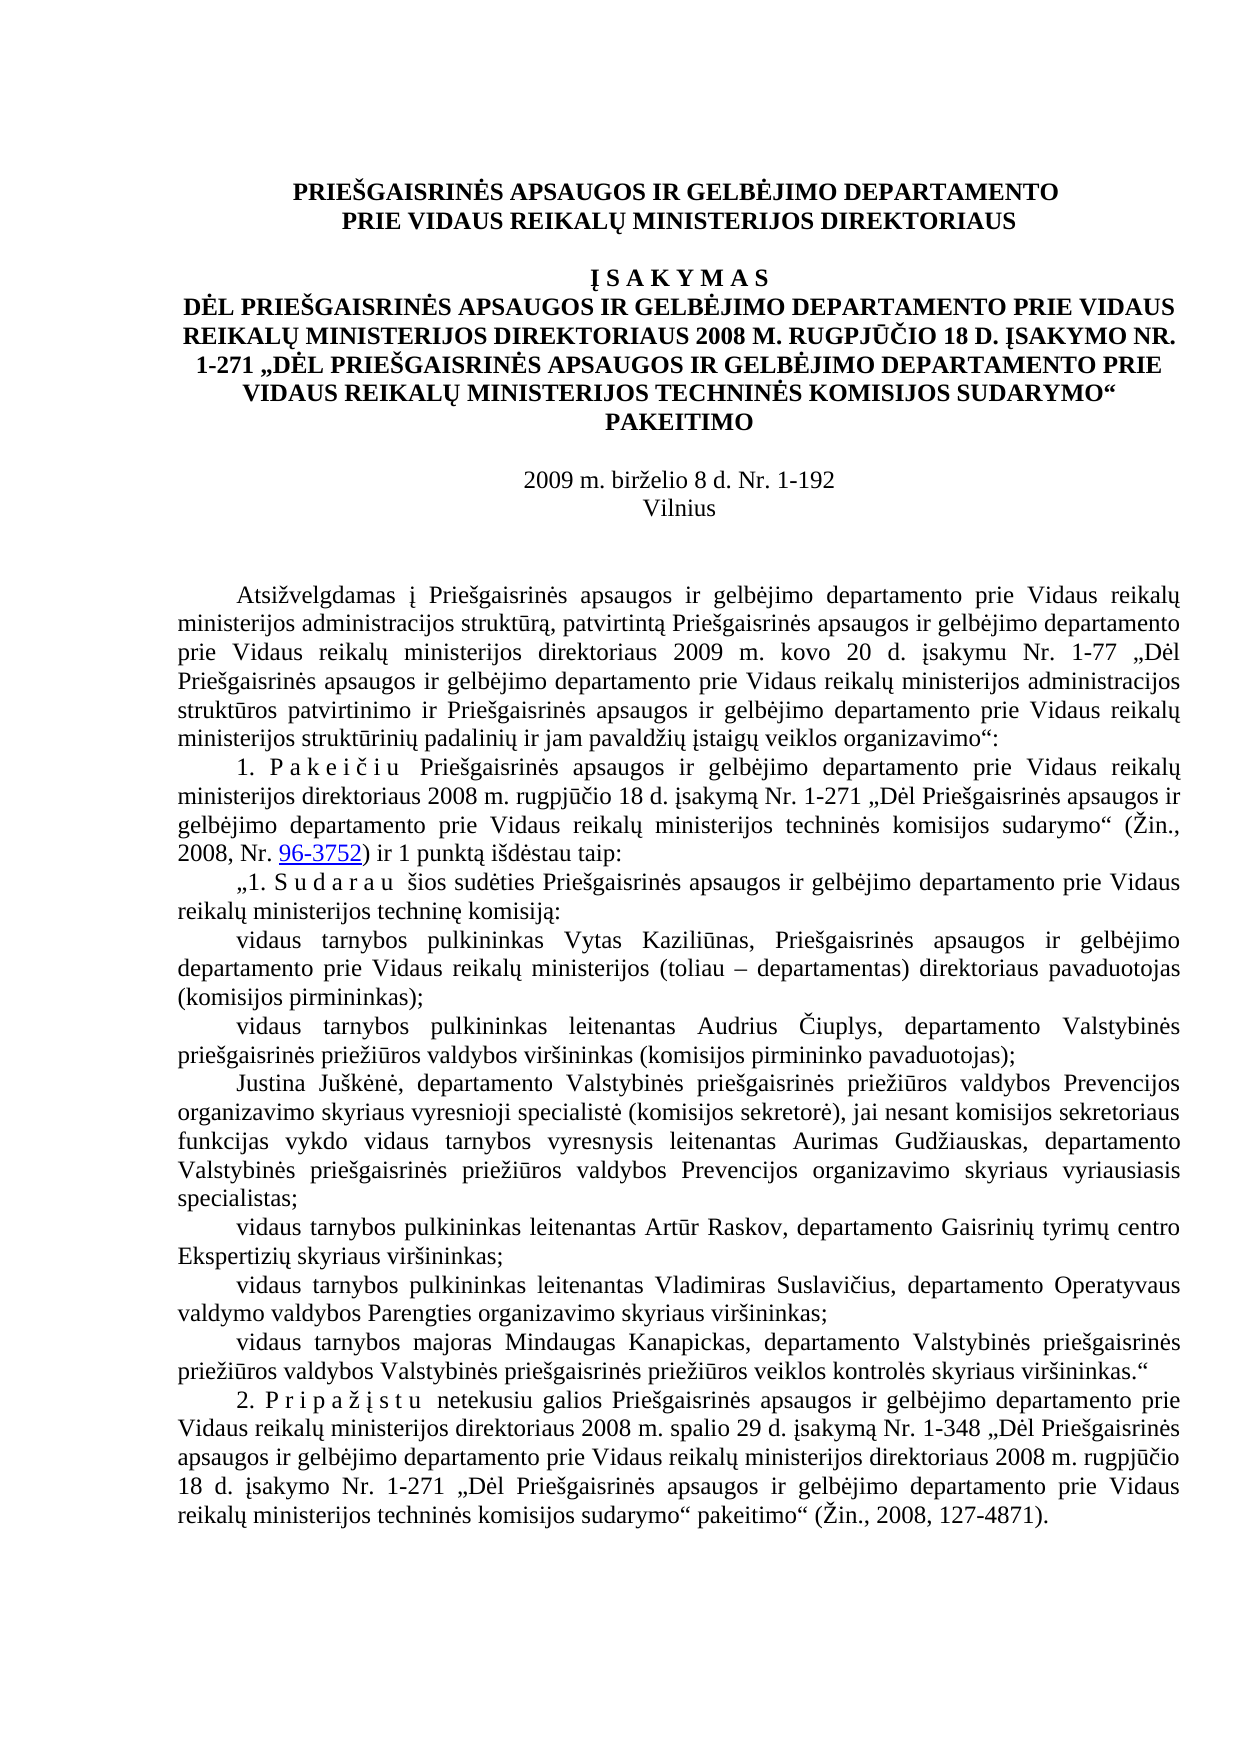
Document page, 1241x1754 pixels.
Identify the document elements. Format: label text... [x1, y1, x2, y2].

text Justina Juškėnė, departamento Valstybinės priešgaisrinės priežiūros valdybos Prevencijos organizavimo skyriaus vyresnioji specialistė (komisijos sekretorė), jai nesant komisijos sekretoriaus funkcijas vykdo vidaus tarnybos vyresnysis leitenantas Aurimas Gudžiauskas, departamento Valstybinės priešgaisrinės priežiūros valdybos Prevencijos organizavimo skyriaus vyriausiasis specialistas; [177, 1068, 1181, 1212]
text vidaus tarnybos pulkininkas leitenantas Audrius Čiuplys, departamento Valstybinės priešgaisrinės priežiūros valdybos viršininkas (komisijos pirmininko pavaduotojas); [177, 1011, 1181, 1068]
text ĮSAKYMAS [177, 263, 1181, 292]
text „1. Sudarau šios sudėties Priešgaisrinės apsaugos ir gelbėjimo departamento prie Vidaus reikalų ministerijos techninę komisiją: [177, 867, 1181, 925]
text Vilnius [177, 493, 1181, 522]
text 2. Pripažįstu netekusiu galios Priešgaisrinės apsaugos ir gelbėjimo departamento prie Vidaus reikalų ministerijos direktoriaus 2008 m. spalio 29 d. įsakymą Nr. 1-348 „Dėl Priešgaisrinės apsaugos ir gelbėjimo departamento prie Vidaus reikalų ministerijos direktoriaus 2008 m. rugpjūčio 18 d. įsakymo Nr. 1-271 „Dėl Priešgaisrinės apsaugos ir gelbėjimo departamento prie Vidaus reikalų ministerijos techninės komisijos sudarymo“ pakeitimo“ (Žin., 2008, 127-4871). [177, 1385, 1181, 1528]
text vidaus tarnybos majoras Mindaugas Kanapickas, departamento Valstybinės priešgaisrinės priežiūros valdybos Valstybinės priešgaisrinės priežiūros veiklos kontrolės skyriaus viršininkas.“ [177, 1327, 1181, 1385]
text PRIEŠGAISRINĖS APSAUGOS IR GELBĖJIMO DEPARTAMENTO [177, 177, 1181, 206]
text PRIE VIDAUS REIKALŲ MINISTERIJOS DIREKTORIAUS [177, 206, 1181, 235]
text DĖL PRIEŠGAISRINĖS APSAUGOS IR GELBĖJIMO DEPARTAMENTO PRIE VIDAUS REIKALŲ MINISTERIJOS DIREKTORIAUS 2008 M. RUGPJŪČIO 18 D. ĮSAKYMO NR. 1-271 „DĖL PRIEŠGAISRINĖS APSAUGOS IR GELBĖJIMO DEPARTAMENTO PRIE VIDAUS REIKALŲ MINISTERIJOS TECHNINĖS KOMISIJOS SUDARYMO“ PAKEITIMO [177, 292, 1181, 436]
text vidaus tarnybos pulkininkas leitenantas Vladimiras Suslavičius, departamento Operatyvaus valdymo valdybos Parengties organizavimo skyriaus viršininkas; [177, 1270, 1181, 1327]
text Atsižvelgdamas į Priešgaisrinės apsaugos ir gelbėjimo departamento prie Vidaus reikalų ministerijos administracijos struktūrą, patvirtintą Priešgaisrinės apsaugos ir gelbėjimo departamento prie Vidaus reikalų ministerijos direktoriaus 2009 m. kovo 20 d. įsakymu Nr. 1-77 „Dėl Priešgaisrinės apsaugos ir gelbėjimo departamento prie Vidaus reikalų ministerijos administracijos struktūros patvirtinimo ir Priešgaisrinės apsaugos ir gelbėjimo departamento prie Vidaus reikalų ministerijos struktūrinių padalinių ir jam pavaldžių įstaigų veiklos organizavimo“: [177, 580, 1181, 752]
text 2009 m. birželio 8 d. Nr. 1-192 [177, 465, 1181, 493]
text 1. Pakeičiu Priešgaisrinės apsaugos ir gelbėjimo departamento prie Vidaus reikalų ministerijos direktoriaus 2008 m. rugpjūčio 18 d. įsakymą Nr. 1-271 „Dėl Priešgaisrinės apsaugos ir gelbėjimo departamento prie Vidaus reikalų ministerijos techninės komisijos sudarymo“ (Žin., 2008, Nr. 96-3752) ir 1 punktą išdėstau taip: [177, 752, 1181, 867]
text vidaus tarnybos pulkininkas Vytas Kaziliūnas, Priešgaisrinės apsaugos ir gelbėjimo departamento prie Vidaus reikalų ministerijos (toliau – departamentas) direktoriaus pavaduotojas (komisijos pirmininkas); [177, 925, 1181, 1011]
text vidaus tarnybos pulkininkas leitenantas Artūr Raskov, departamento Gaisrinių tyrimų centro Ekspertizių skyriaus viršininkas; [177, 1212, 1181, 1270]
